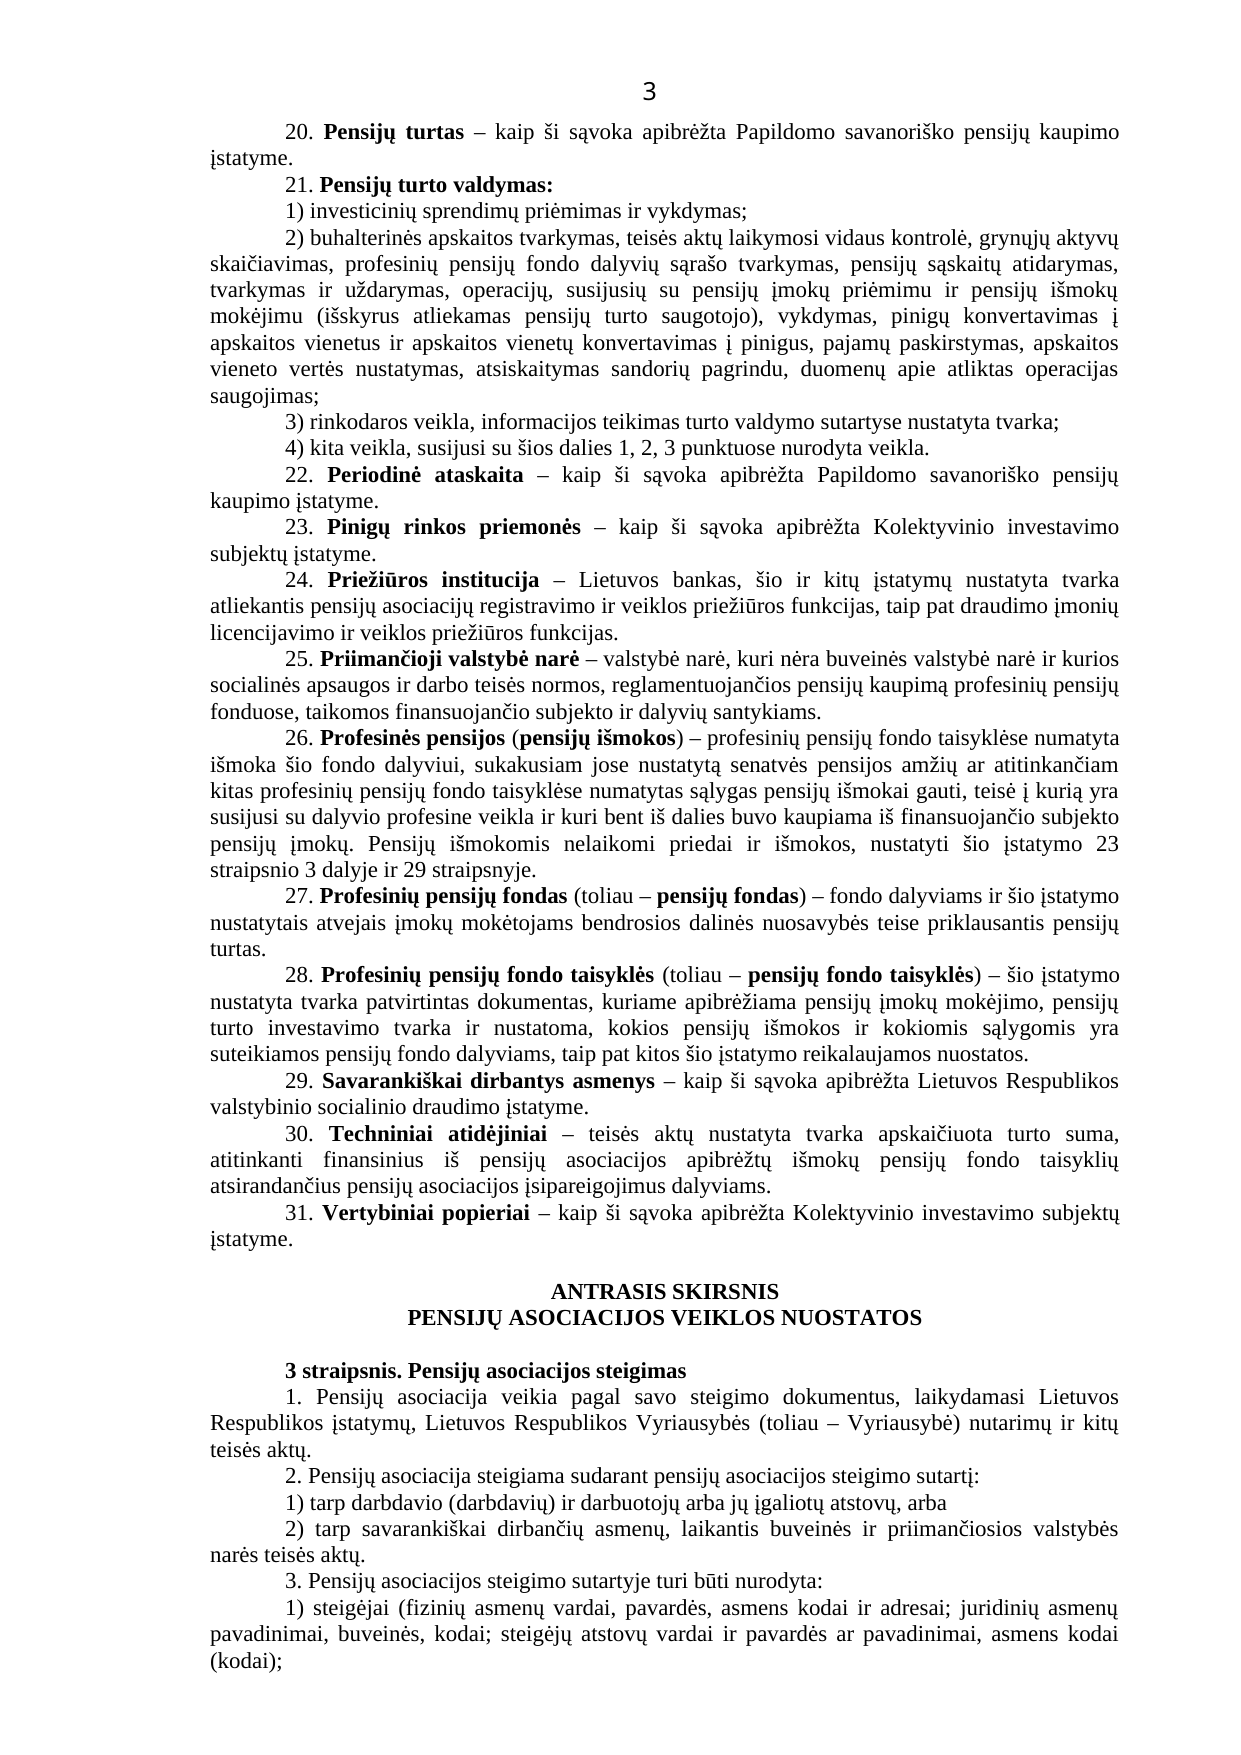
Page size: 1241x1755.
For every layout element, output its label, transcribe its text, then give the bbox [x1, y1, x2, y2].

text 20. Pensijų turtas – kaip ši sąvoka apibrėžta Papildomo savanoriško pensijų kaupimo įstatyme. [210, 118, 1120, 171]
text PENSIJŲ ASOCIACIJOS VEIKLOS NUOSTATOS [210, 1304, 1120, 1330]
text 1. Pensijų asociacija veikia pagal savo steigimo dokumentus, laikydamasi Lietuvos Respublikos įstatymų, Lietuvos Respublikos Vyriausybės (toliau – Vyriausybė) nutarimų ir kitų teisės aktų. [210, 1383, 1120, 1462]
text 2) buhalterinės apskaitos tvarkymas, teisės aktų laikymosi vidaus kontrolė, grynųjų aktyvų skaičiavimas, profesinių pensijų fondo dalyvių sąrašo tvarkymas, pensijų sąskaitų atidarymas, tvarkymas ir uždarymas, operacijų, susijusių su pensijų įmokų priėmimu ir pensijų išmokų mokėjimu (išskyrus atliekamas pensijų turto saugotojo), vykdymas, pinigų konvertavimas į apskaitos vienetus ir apskaitos vienetų konvertavimas į pinigus, pajamų paskirstymas, apskaitos vieneto vertės nustatymas, atsiskaitymas sandorių pagrindu, duomenų apie atliktas operacijas saugojimas; [210, 223, 1120, 408]
text 3 straipsnis. Pensijų asociacijos steigimas [210, 1357, 1120, 1383]
text 2) tarp savarankiškai dirbančių asmenų, laikantis buveinės ir priimančiosios valstybės narės teisės aktų. [210, 1515, 1120, 1568]
text 31. Vertybiniai popieriai – kaip ši sąvoka apibrėžta Kolektyvinio investavimo subjektų įstatyme. [210, 1199, 1120, 1251]
text 29. Savarankiškai dirbantys asmenys – kaip ši sąvoka apibrėžta Lietuvos Respublikos valstybinio socialinio draudimo įstatyme. [210, 1067, 1120, 1119]
text 25. Priimančioji valstybė narė – valstybė narė, kuri nėra buveinės valstybė narė ir kurios socialinės apsaugos ir darbo teisės normos, reglamentuojančios pensijų kaupimą profesinių pensijų fonduose, taikomos finansuojančio subjekto ir dalyvių santykiams. [210, 645, 1120, 724]
text 27. Profesinių pensijų fondas (toliau – pensijų fondas) – fondo dalyviams ir šio įstatymo nustatytais atvejais įmokų mokėtojams bendrosios dalinės nuosavybės teise priklausantis pensijų turtas. [210, 882, 1120, 961]
text 21. Pensijų turto valdymas: [210, 171, 1120, 197]
text 26. Profesinės pensijos (pensijų išmokos) – profesinių pensijų fondo taisyklėse numatyta išmoka šio fondo dalyviui, sukakusiam jose nustatytą senatvės pensijos amžių ar atitinkančiam kitas profesinių pensijų fondo taisyklėse numatytas sąlygas pensijų išmokai gauti, teisė į kurią yra susijusi su dalyvio profesine veikla ir kuri bent iš dalies buvo kaupiama iš finansuojančio subjekto pensijų įmokų. Pensijų išmokomis nelaikomi priedai ir išmokos, nustatyti šio įstatymo 23 straipsnio 3 dalyje ir 29 straipsnyje. [210, 724, 1120, 882]
text 4) kita veikla, susijusi su šios dalies 1, 2, 3 punktuose nurodyta veikla. [210, 434, 1120, 461]
text 30. Techniniai atidėjiniai – teisės aktų nustatyta tvarka apskaičiuota turto suma, atitinkanti finansinius iš pensijų asociacijos apibrėžtų išmokų pensijų fondo taisyklių atsirandančius pensijų asociacijos įsipareigojimus dalyviams. [210, 1119, 1120, 1199]
text 1) investicinių sprendimų priėmimas ir vykdymas; [210, 197, 1120, 223]
text 2. Pensijų asociacija steigiama sudarant pensijų asociacijos steigimo sutartį: [210, 1462, 1120, 1488]
text 24. Priežiūros institucija – Lietuvos bankas, šio ir kitų įstatymų nustatyta tvarka atliekantis pensijų asociacijų registravimo ir veiklos priežiūros funkcijas, taip pat draudimo įmonių licencijavimo ir veiklos priežiūros funkcijas. [210, 566, 1120, 645]
text 3) rinkodaros veikla, informacijos teikimas turto valdymo sutartyse nustatyta tvarka; [210, 408, 1120, 434]
text 22. Periodinė ataskaita – kaip ši sąvoka apibrėžta Papildomo savanoriško pensijų kaupimo įstatyme. [210, 461, 1120, 513]
text ANTRASIS SKIRSNIS [210, 1278, 1120, 1304]
text 3. Pensijų asociacijos steigimo sutartyje turi būti nurodyta: [210, 1568, 1120, 1594]
text 23. Pinigų rinkos priemonės – kaip ši sąvoka apibrėžta Kolektyvinio investavimo subjektų įstatyme. [210, 513, 1120, 566]
text 28. Profesinių pensijų fondo taisyklės (toliau – pensijų fondo taisyklės) – šio įstatymo nustatyta tvarka patvirtintas dokumentas, kuriame apibrėžiama pensijų įmokų mokėjimo, pensijų turto investavimo tvarka ir nustatoma, kokios pensijų išmokos ir kokiomis sąlygomis yra suteikiamos pensijų fondo dalyviams, taip pat kitos šio įstatymo reikalaujamos nuostatos. [210, 961, 1120, 1067]
text 1) tarp darbdavio (darbdavių) ir darbuotojų arba jų įgaliotų atstovų, arba [210, 1488, 1120, 1515]
text 1) steigėjai (fizinių asmenų vardai, pavardės, asmens kodai ir adresai; juridinių asmenų pavadinimai, buveinės, kodai; steigėjų atstovų vardai ir pavardės ar pavadinimai, asmens kodai (kodai); [210, 1594, 1120, 1673]
